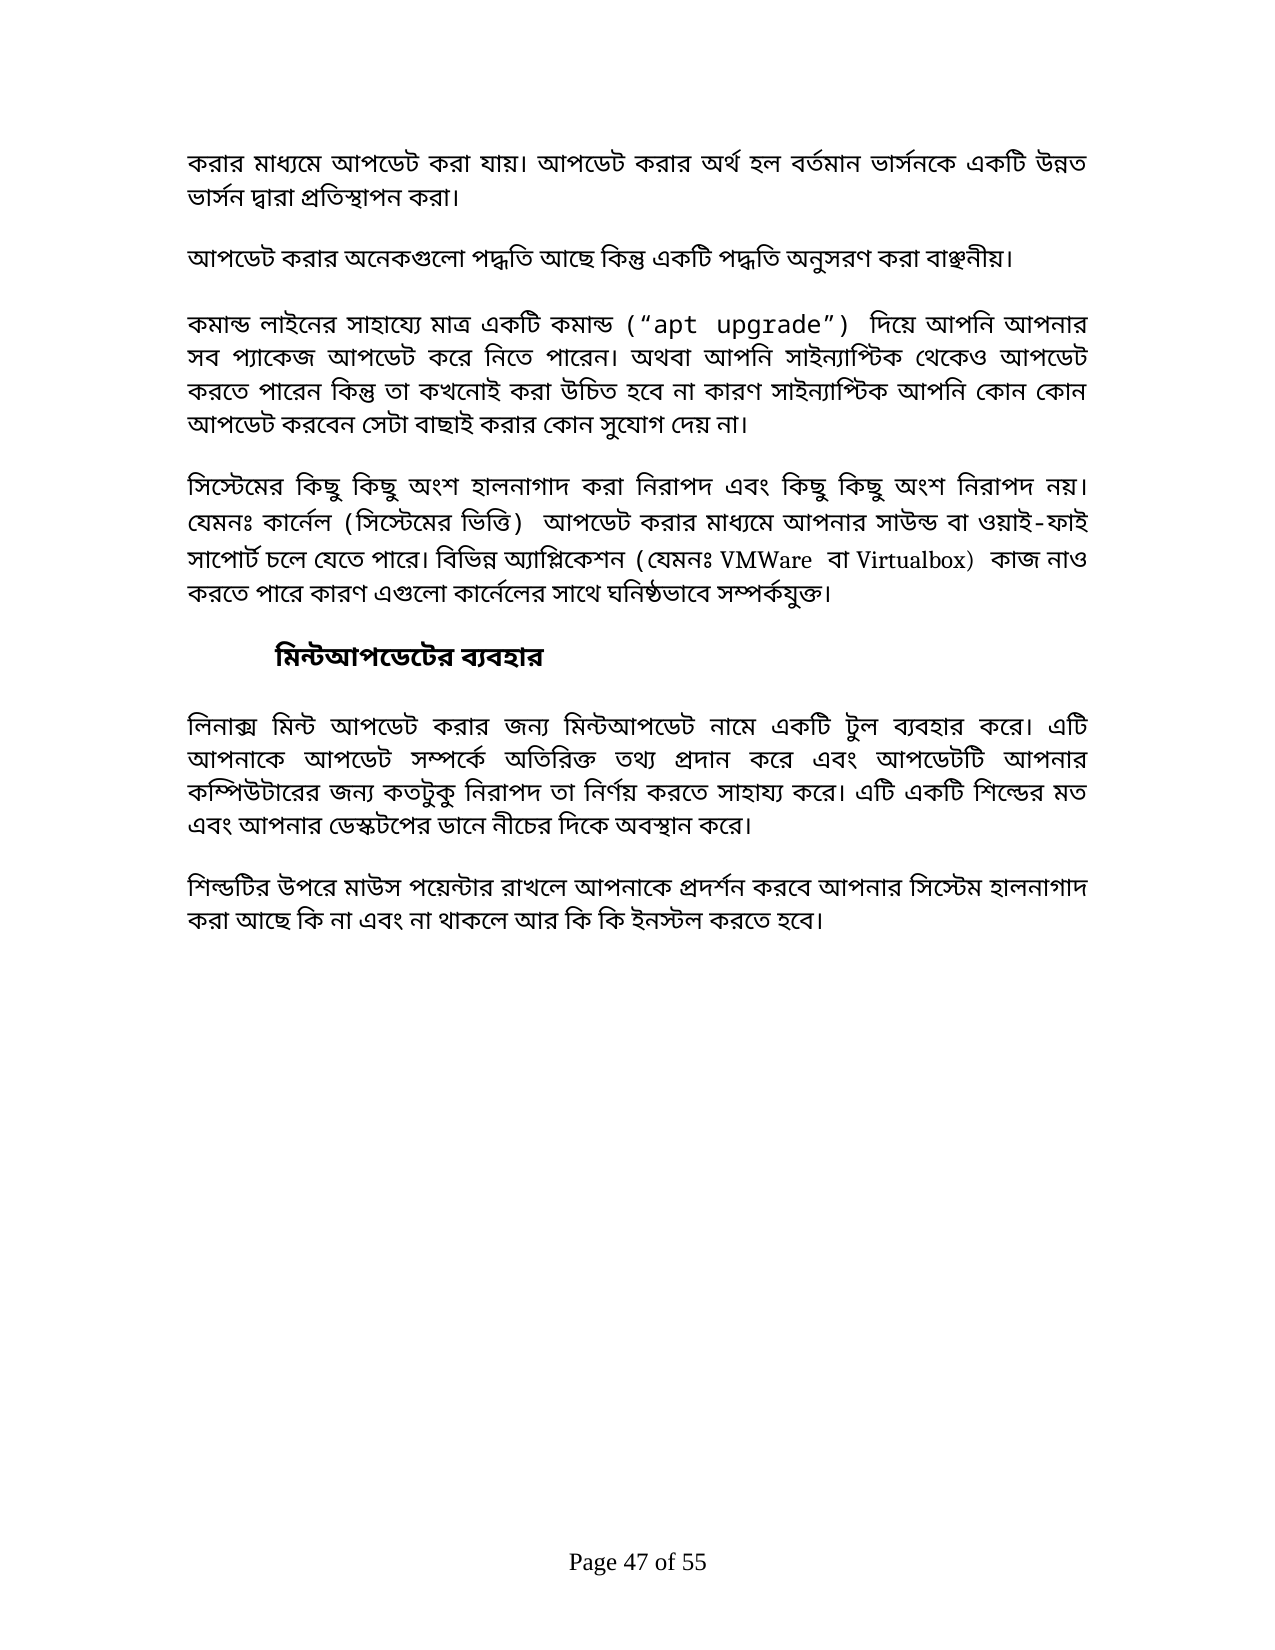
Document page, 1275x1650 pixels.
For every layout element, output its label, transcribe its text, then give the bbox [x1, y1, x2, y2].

text কমান্ড লাইনের সাহায্যে মাত্র একটি কমান্ড (“apt upgrade”) দিয়ে আপনি আপনার সব প্যাকেজ আপডেট করে নিতে পারেন। অথবা আপনি সাইন্যাপ্টিক থেকেও আপডেট করতে পারেন কিন্তু তা কখনোই করা উচিত হবে না কারণ সাইন্যাপ্টিক আপনি কোন কোন আপডেট করবেন সেটা বাছাই করার কোন সুযোগ দেয় না। [187, 307, 1087, 443]
text করার মাধ্যমে আপডেট করা যায়। আপডেট করার অর্থ হল বর্তমান ভার্সনকে একটি উন্নত ভার্সন দ্বারা প্রতিস্থাপন করা। [187, 150, 1087, 216]
text আপডেট করার অনেকগুলো পদ্ধতি আছে কিন্তু একটি পদ্ধতি অনুসরণ করা বাঞ্ছনীয়। [187, 245, 1087, 278]
text লিনাক্স মিন্ট আপডেট করার জন্য মিন্টআপডেট নামে একটি টুল ব্যবহার করে। এটি আপনাকে আপডেট সম্পর্কে অতিরিক্ত তথ্য প্রদান করে এবং আপডেটটি আপনার কম্পিউটারের জন্য কতটুকু নিরাপদ তা নির্ণয় করতে সাহায্য করে। এটি একটি শিল্ডের মত এবং আপনার ডেস্কটপের ডানে নীচের দিকে অবস্থান করে। [187, 712, 1087, 845]
subtitle মিন্টআপডেটের ব্যবহার [187, 637, 1087, 677]
